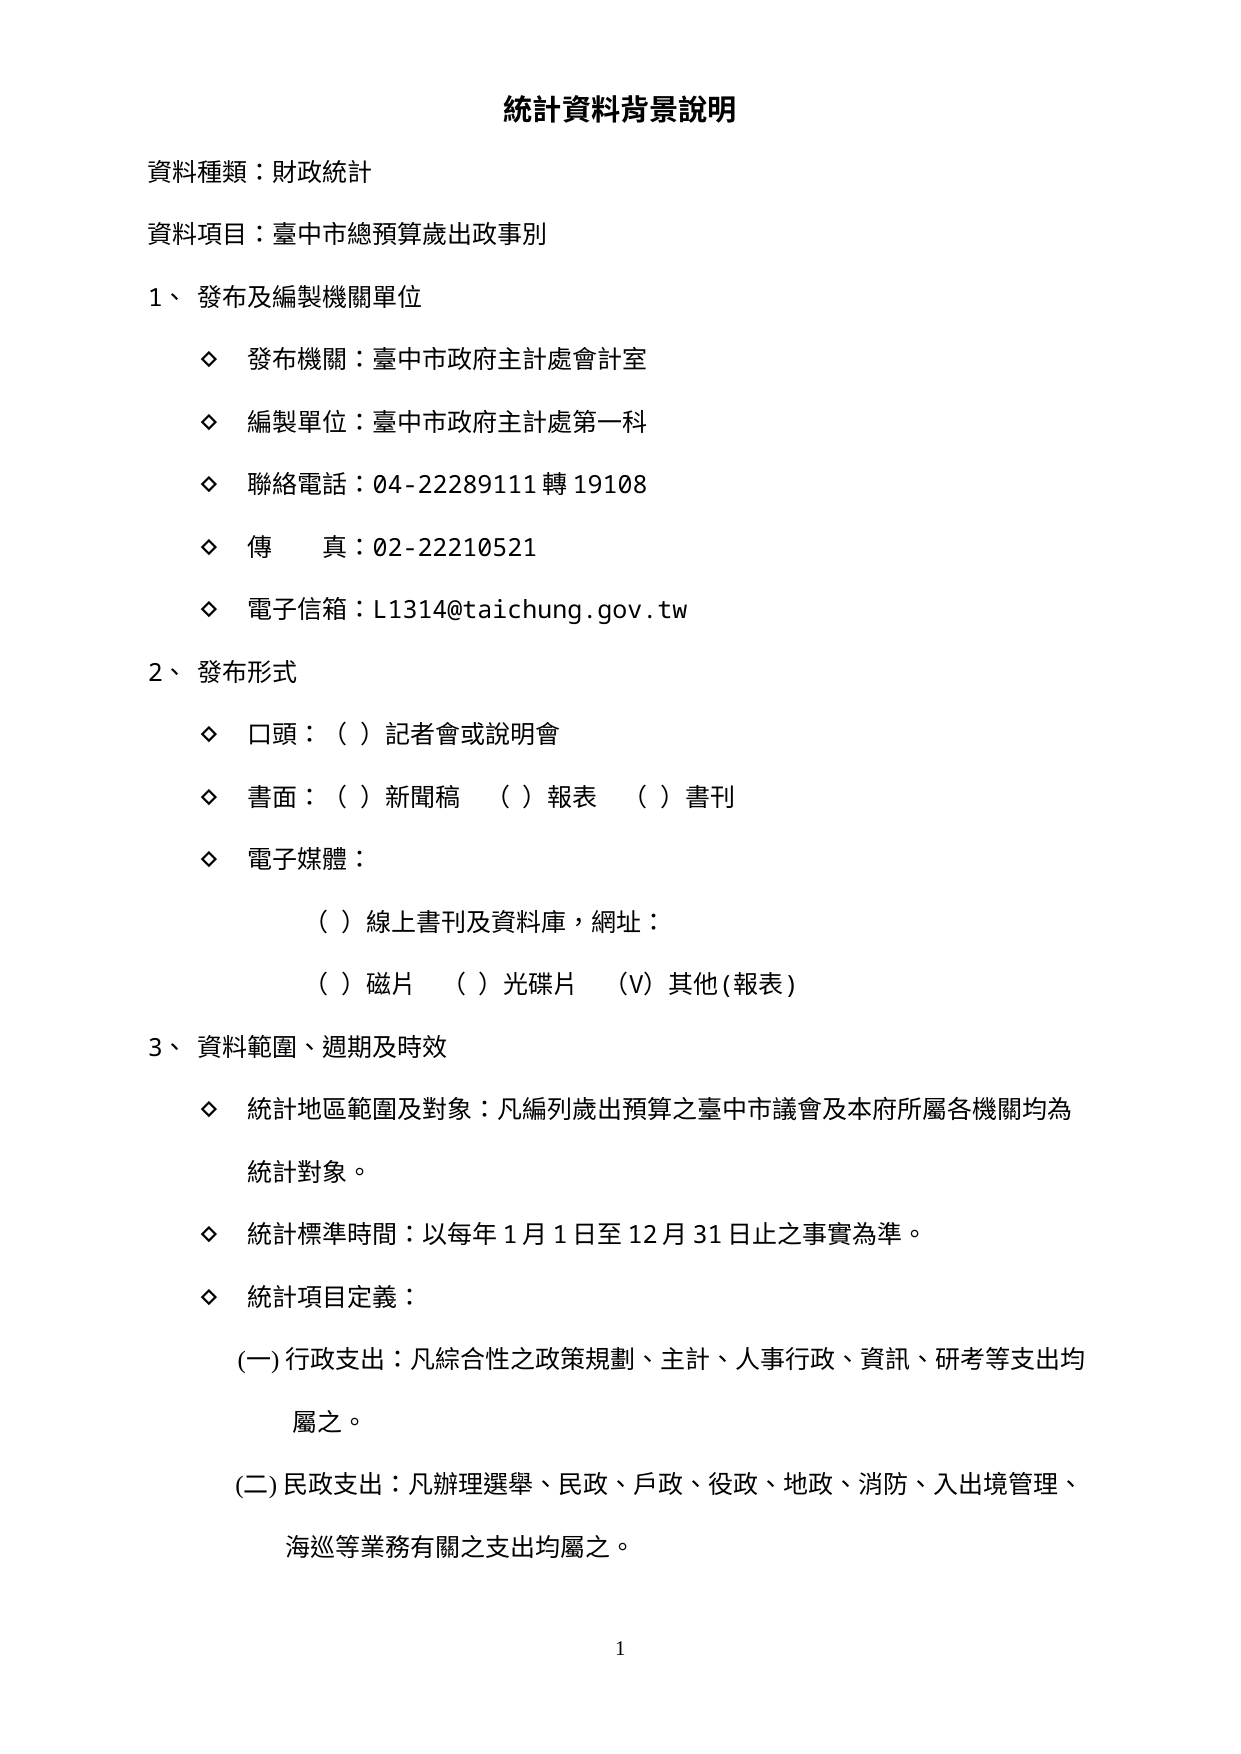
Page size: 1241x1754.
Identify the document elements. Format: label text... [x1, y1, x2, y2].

list 電子媒體： [198, 816, 1092, 879]
list 編製單位：臺中市政府主計處第一科 [198, 379, 1092, 441]
text 資料種類：財政統計 [148, 129, 1092, 191]
list 書面：（ ）新聞稿 （ ）報表 （ ）書刊 [198, 754, 1092, 816]
text 資料項目：臺中市總預算歲出政事別 [148, 191, 1092, 254]
list 傳 真：02-22210521 [198, 504, 1092, 566]
text 統計資料背景說明 [148, 66, 1092, 129]
list 口頭：（ ）記者會或說明會 [198, 691, 1092, 754]
text （ ）磁片 （ ）光碟片 （V）其他(報表) [148, 941, 1092, 1004]
list 電子信箱：L1314@taichung.gov.tw [198, 566, 1092, 629]
list 統計地區範圍及對象：凡編列歲出預算之臺中市議會及本府所屬各機關均為統計對象。 [198, 1066, 1092, 1191]
text (二) 民政支出：凡辦理選舉、民政、戶政、役政、地政、消防、入出境管理、海巡等業務有關之支出均屬之。 [235, 1441, 1092, 1566]
text (一) 行政支出：凡綜合性之政策規劃、主計、人事行政、資訊、研考等支出均屬之。 [237, 1316, 1092, 1441]
list 聯絡電話：04-22289111轉19108 [198, 441, 1092, 504]
list 發布機關：臺中市政府主計處會計室 [198, 316, 1092, 379]
list 資料範圍、週期及時效 [148, 1004, 1092, 1066]
list 統計項目定義： [198, 1254, 1092, 1316]
list 發布及編製機關單位 [148, 254, 1092, 316]
list 統計標準時間：以每年1月1日至12月31日止之事實為準。 [198, 1191, 1092, 1254]
list 發布形式 [148, 629, 1092, 691]
text （ ）線上書刊及資料庫，網址： [148, 879, 1092, 941]
